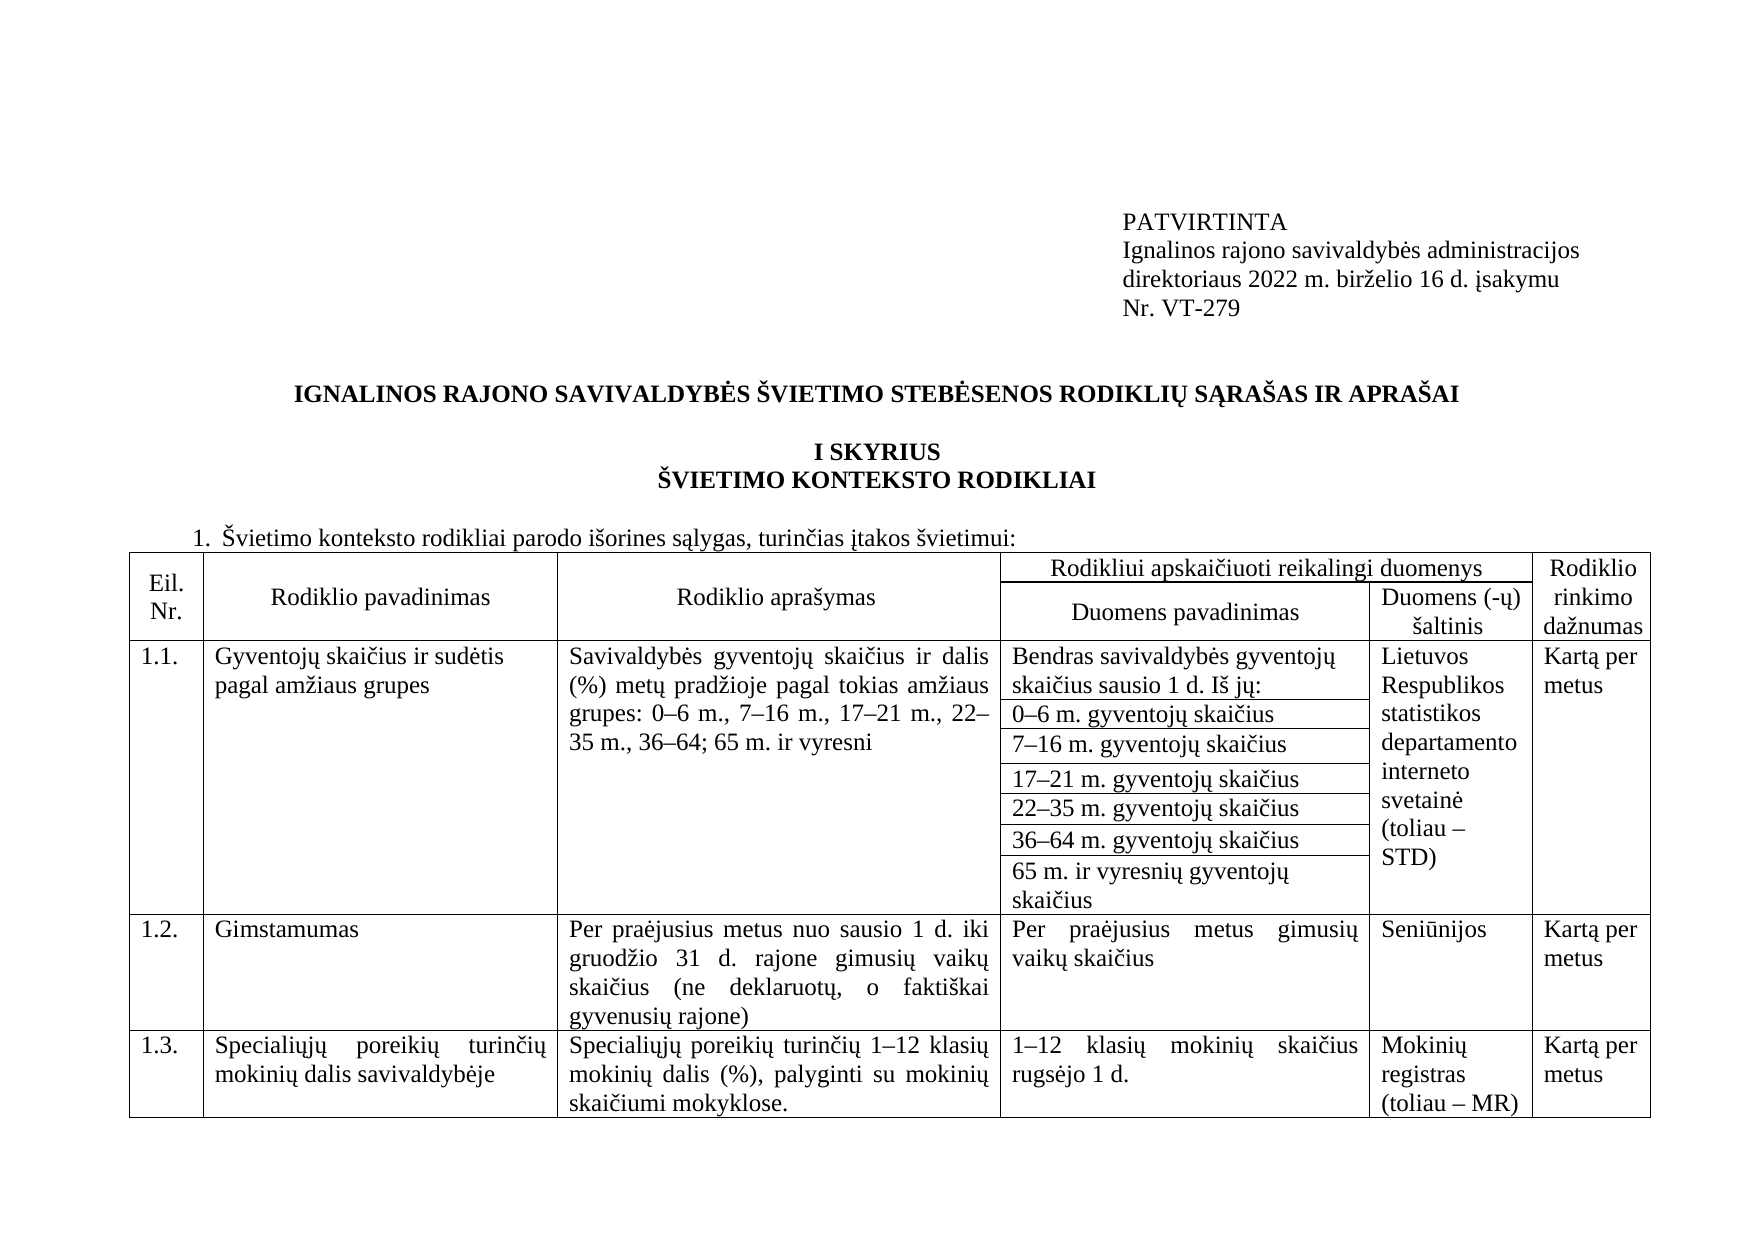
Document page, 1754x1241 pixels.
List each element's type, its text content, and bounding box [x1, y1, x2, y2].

table_cell Savivaldybės gyventojų skaičius ir dalis (%) metų pradžioje pagal tokias amžiaus grupes: 0–6 m., 7–16 m., 17–21 m., 22–35 m., 36–64; 65 m. ir vyresni [558, 641, 1000, 913]
table_cell Kartą per metus [1533, 915, 1650, 1029]
table_cell Gyventojų skaičius ir sudėtis pagal amžiaus grupes [204, 641, 557, 913]
table_cell Per praėjusius metus gimusių vaikų skaičius [1001, 915, 1369, 1029]
table_cell Seniūnijos [1370, 915, 1532, 1029]
table_cell Mokinių registras (toliau – MR) [1370, 1031, 1532, 1117]
table_cell Bendras savivaldybės gyventojų skaičius sausio 1 d. Iš jų: [1001, 641, 1369, 698]
table_cell 17–21 m. gyventojų skaičius [1001, 764, 1369, 792]
table_header Rodiklio aprašymas [558, 553, 1000, 640]
text Ignalinos rajono savivaldybės administracijos [118, 235, 1636, 264]
table_cell 0–6 m. gyventojų skaičius [1001, 700, 1369, 728]
text ŠVIETIMO KONTEKSTO RODIKLIAI [118, 465, 1636, 494]
table_header Rodikliui apskaičiuoti reikalingi duomenys [1001, 553, 1532, 581]
table_cell Duomens pavadinimas [1001, 583, 1369, 640]
table_cell Kartą per metus [1533, 1031, 1650, 1117]
table_cell Gimstamumas [204, 915, 557, 1029]
text I SKYRIUS [118, 437, 1636, 465]
table_header Rodiklio pavadinimas [204, 553, 557, 640]
table_cell Specialiųjų poreikių turinčių 1–12 klasių mokinių dalis (%), palyginti su mokinių skaičiumi mokyklose. [558, 1031, 1000, 1117]
table_header Rodiklio rinkimo dažnumas [1533, 553, 1650, 640]
table_cell Specialiųjų poreikių turinčių mokinių dalis savivaldybėje [204, 1031, 557, 1117]
table_cell 36–64 m. gyventojų skaičius [1001, 825, 1369, 855]
table_cell Duomens (-ų) šaltinis [1370, 583, 1532, 640]
table_cell 7–16 m. gyventojų skaičius [1001, 729, 1369, 763]
table_cell 22–35 m. gyventojų skaičius [1001, 794, 1369, 824]
table_cell Per praėjusius metus nuo sausio 1 d. iki gruodžio 31 d. rajone gimusių vaikų skaičius (ne deklaruotų, o faktiškai gyvenusių rajone) [558, 915, 1000, 1029]
table_cell Kartą per metus [1533, 641, 1650, 913]
table_cell 1.2. [130, 915, 203, 1029]
table_cell 1.3. [130, 1031, 203, 1117]
table_cell 1.1. [130, 641, 203, 913]
table_cell Lietuvos Respublikos statistikos departamento interneto svetainė (toliau – STD) [1370, 641, 1532, 913]
table_header Eil. Nr. [130, 553, 203, 640]
text 1. Švietimo konteksto rodikliai parodo išorines sąlygas, turinčias įtakos švietimui: [118, 523, 1636, 552]
table_cell 65 m. ir vyresnių gyventojų skaičius [1001, 856, 1369, 913]
text IGNALINOS RAJONO SAVIVALDYBĖS ŠVIETIMO STEBĖSENOS RODIKLIŲ SĄRAŠAS IR APRAŠAI [118, 379, 1636, 408]
text direktoriaus 2022 m. birželio 16 d. įsakymu [118, 264, 1636, 293]
table_cell 1–12 klasių mokinių skaičius rugsėjo 1 d. [1001, 1031, 1369, 1117]
text Nr. VT-279 [118, 293, 1636, 322]
text PATVIRTINTA [118, 207, 1636, 235]
